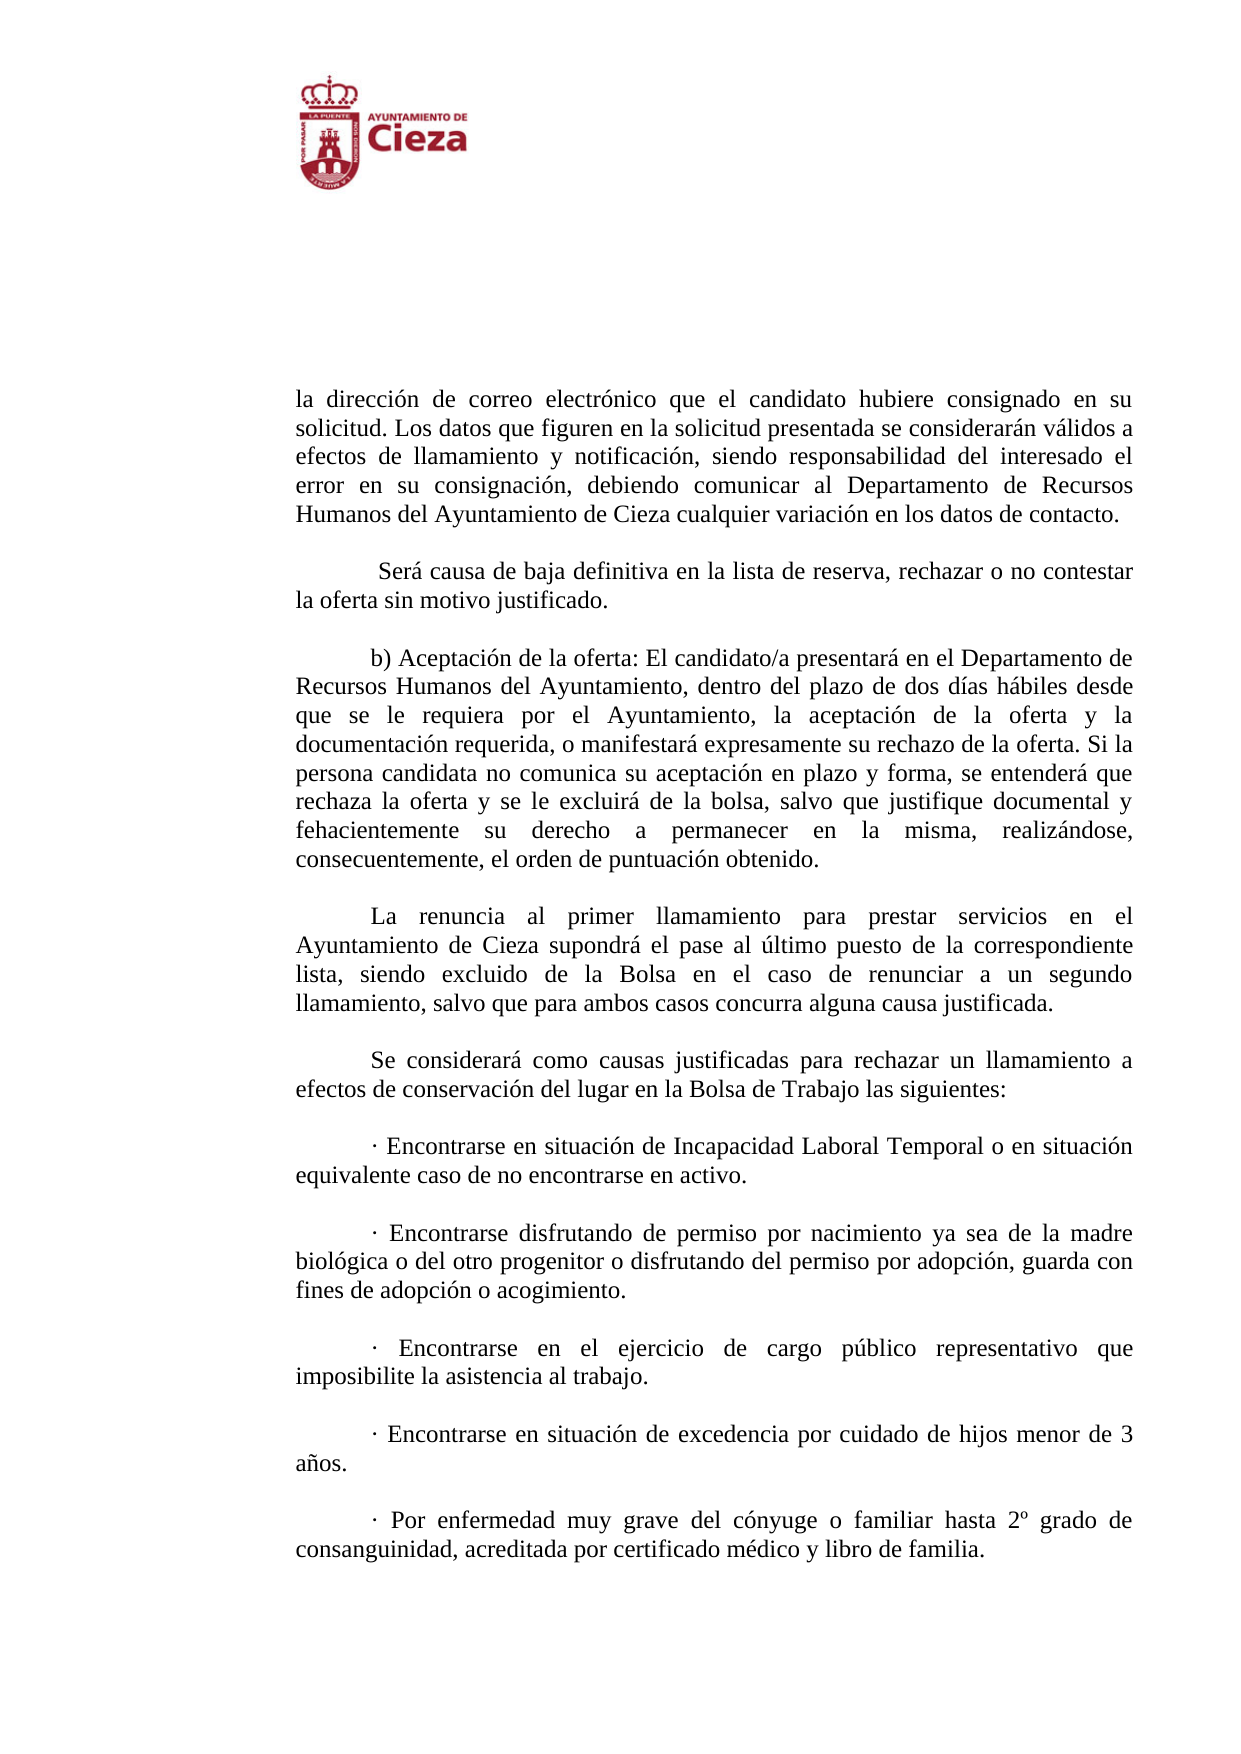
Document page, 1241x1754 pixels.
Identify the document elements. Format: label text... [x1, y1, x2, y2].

text b) Aceptación de la oferta: El candidato/a presentará en el Departamento de Recursos Humanos del Ayuntamiento, dentro del plazo de dos días hábiles desde que se le requiera por el Ayuntamiento, la aceptación de la oferta y la documentación requerida, o manifestará expresamente su rechazo de la oferta. Si la persona candidata no comunica su aceptación en plazo y forma, se entenderá que rechaza la oferta y se le excluirá de la bolsa, salvo que justifique documental y fehacientemente su derecho a permanecer en la misma, realizándose, consecuentemente, el orden de puntuación obtenido. [295, 643, 1134, 873]
text · Por enfermedad muy grave del cónyuge o familiar hasta 2º grado de consanguinidad, acreditada por certificado médico y libro de familia. [295, 1505, 1134, 1563]
text · Encontrarse en situación de excedencia por cuidado de hijos menor de 3 años. [295, 1419, 1134, 1476]
text Será causa de baja definitiva en la lista de reserva, rechazar o no contestar la oferta sin motivo justificado. [295, 556, 1134, 614]
text Se considerará como causas justificadas para rechazar un llamamiento a efectos de conservación del lugar en la Bolsa de Trabajo las siguientes: [295, 1045, 1134, 1103]
text · Encontrarse en el ejercicio de cargo público representativo que imposibilite la asistencia al trabajo. [295, 1333, 1134, 1390]
text · Encontrarse disfrutando de permiso por nacimiento ya sea de la madre biológica o del otro progenitor o disfrutando del permiso por adopción, guarda con fines de adopción o acogimiento. [295, 1218, 1134, 1304]
text la dirección de correo electrónico que el candidato hubiere consignado en su solicitud. Los datos que figuren en la solicitud presentada se considerarán válidos a efectos de llamamiento y notificación, siendo responsabilidad del interesado el error en su consignación, debiendo comunicar al Departamento de Recursos Humanos del Ayuntamiento de Cieza cualquier variación en los datos de contacto. [295, 384, 1134, 528]
text · Encontrarse en situación de Incapacidad Laboral Temporal o en situación equivalente caso de no encontrarse en activo. [295, 1131, 1134, 1189]
text La renuncia al primer llamamiento para prestar servicios en el Ayuntamiento de Cieza supondrá el pase al último puesto de la correspondiente lista, siendo excluido de la Bolsa en el caso de renunciar a un segundo llamamiento, salvo que para ambos casos concurra alguna causa justificada. [295, 901, 1134, 1016]
picture [296, 71, 472, 194]
